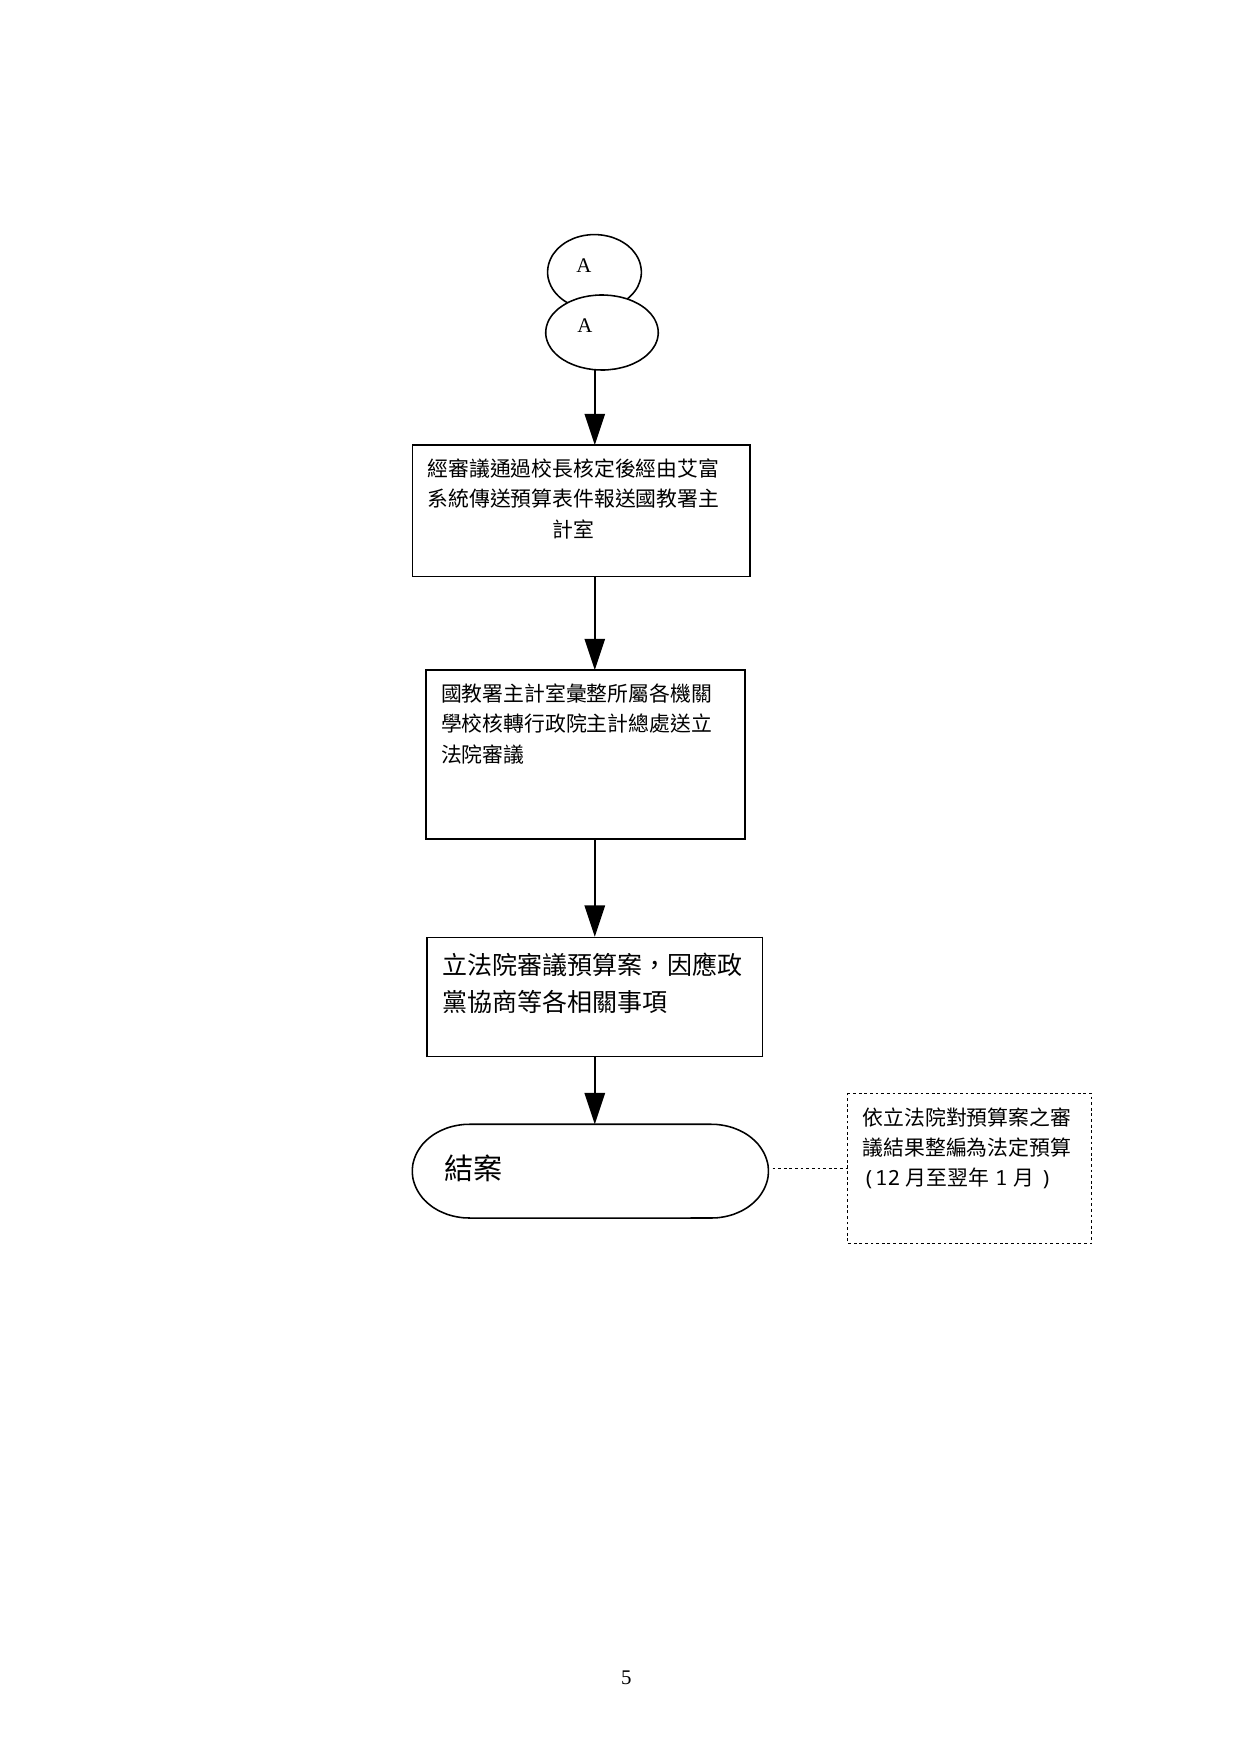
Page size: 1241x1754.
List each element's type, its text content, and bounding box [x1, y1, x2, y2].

text 立法院審議預算案，因應政黨協商等各相關事項 [443, 946, 747, 1018]
